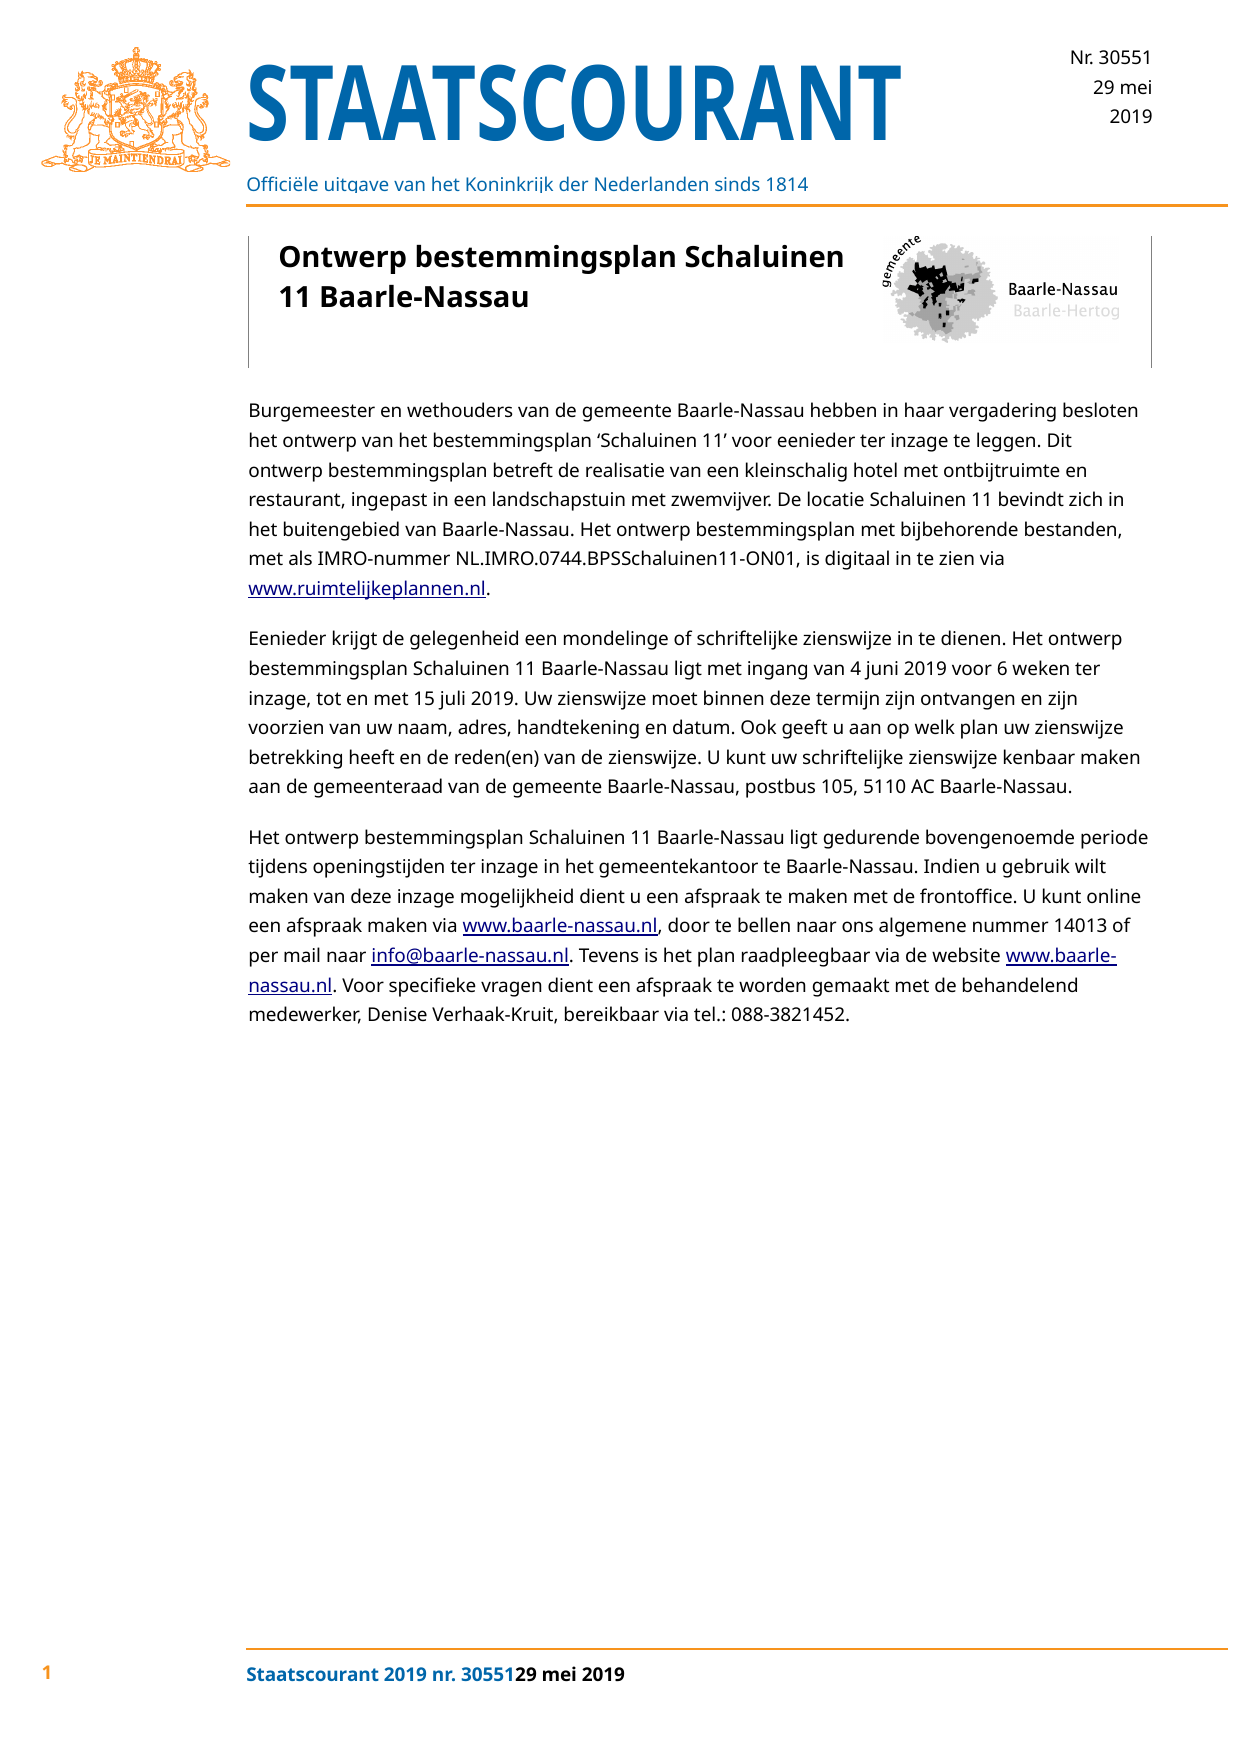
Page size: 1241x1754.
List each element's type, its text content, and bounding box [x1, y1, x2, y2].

table_header [1119, 236, 1151, 342]
text Burgemeester en wethouders van de gemeente Baarle-Nassau hebben in haar vergadering besloten het ontwerp van het bestemmingsplan ‘Schaluinen 11’ voor eenieder ter inzage te leggen. Dit ontwerp bestemmingsplan betreft de realisatie van een kleinschalig hotel met ontbijtruimte en restaurant, ingepast in een landschapstuin met zwemvijver. De locatie Schaluinen 11 bevindt zich in het buitengebied van Baarle-Nassau. Het ontwerp bestemmingsplan met bijbehorende bestanden, met als IMRO-nummer NL.IMRO.0744.BPSSchaluinen11-ON01, is digitaal in te zien via www.ruimtelijkeplannen.nl. [248, 398, 1152, 601]
table_header [850, 343, 1151, 368]
table_header Ontwerp bestemmingsplan Schaluinen 11 Baarle-Nassau [249, 236, 850, 368]
text Eenieder krijgt de gelegenheid een mondelinge of schriftelijke zienswijze in te dienen. Het ontwerp bestemmingsplan Schaluinen 11 Baarle-Nassau ligt met ingang van 4 juni 2019 voor 6 weken ter inzage, tot en met 15 juli 2019. Uw zienswijze moet binnen deze termijn zijn ontvangen en zijn voorzien van uw naam, adres, handtekening en datum. Ook geeft u aan op welk plan uw zienswijze betrekking heeft en de reden(en) van de zienswijze. U kunt uw schriftelijke zienswijze kenbaar maken aan de gemeenteraad van de gemeente Baarle-Nassau, postbus 105, 5110 AC Baarle-Nassau. [248, 626, 1152, 799]
text Het ontwerp bestemmingsplan Schaluinen 11 Baarle-Nassau ligt gedurende bovengenoemde periode tijdens openingstijden ter inzage in het gemeentekantoor te Baarle-Nassau. Indien u gebruik wilt maken van deze inzage mogelijkheid dient u een afspraak te maken met de frontoffice. U kunt online een afspraak maken via www.baarle-nassau.nl, door te bellen naar ons algemene nummer 14013 of per mail naar info@baarle-nassau.nl. Tevens is het plan raadpleegbaar via de website www.baarle-nassau.nl. Voor specifieke vragen dient een afspraak te worden gemaakt met de behandelend medewerker, Denise Verhaak-Kruit, bereikbaar via tel.: 088-3821452. [248, 824, 1152, 1027]
picture [41, 47, 231, 172]
picture [882, 236, 1119, 343]
table_header [850, 236, 882, 342]
